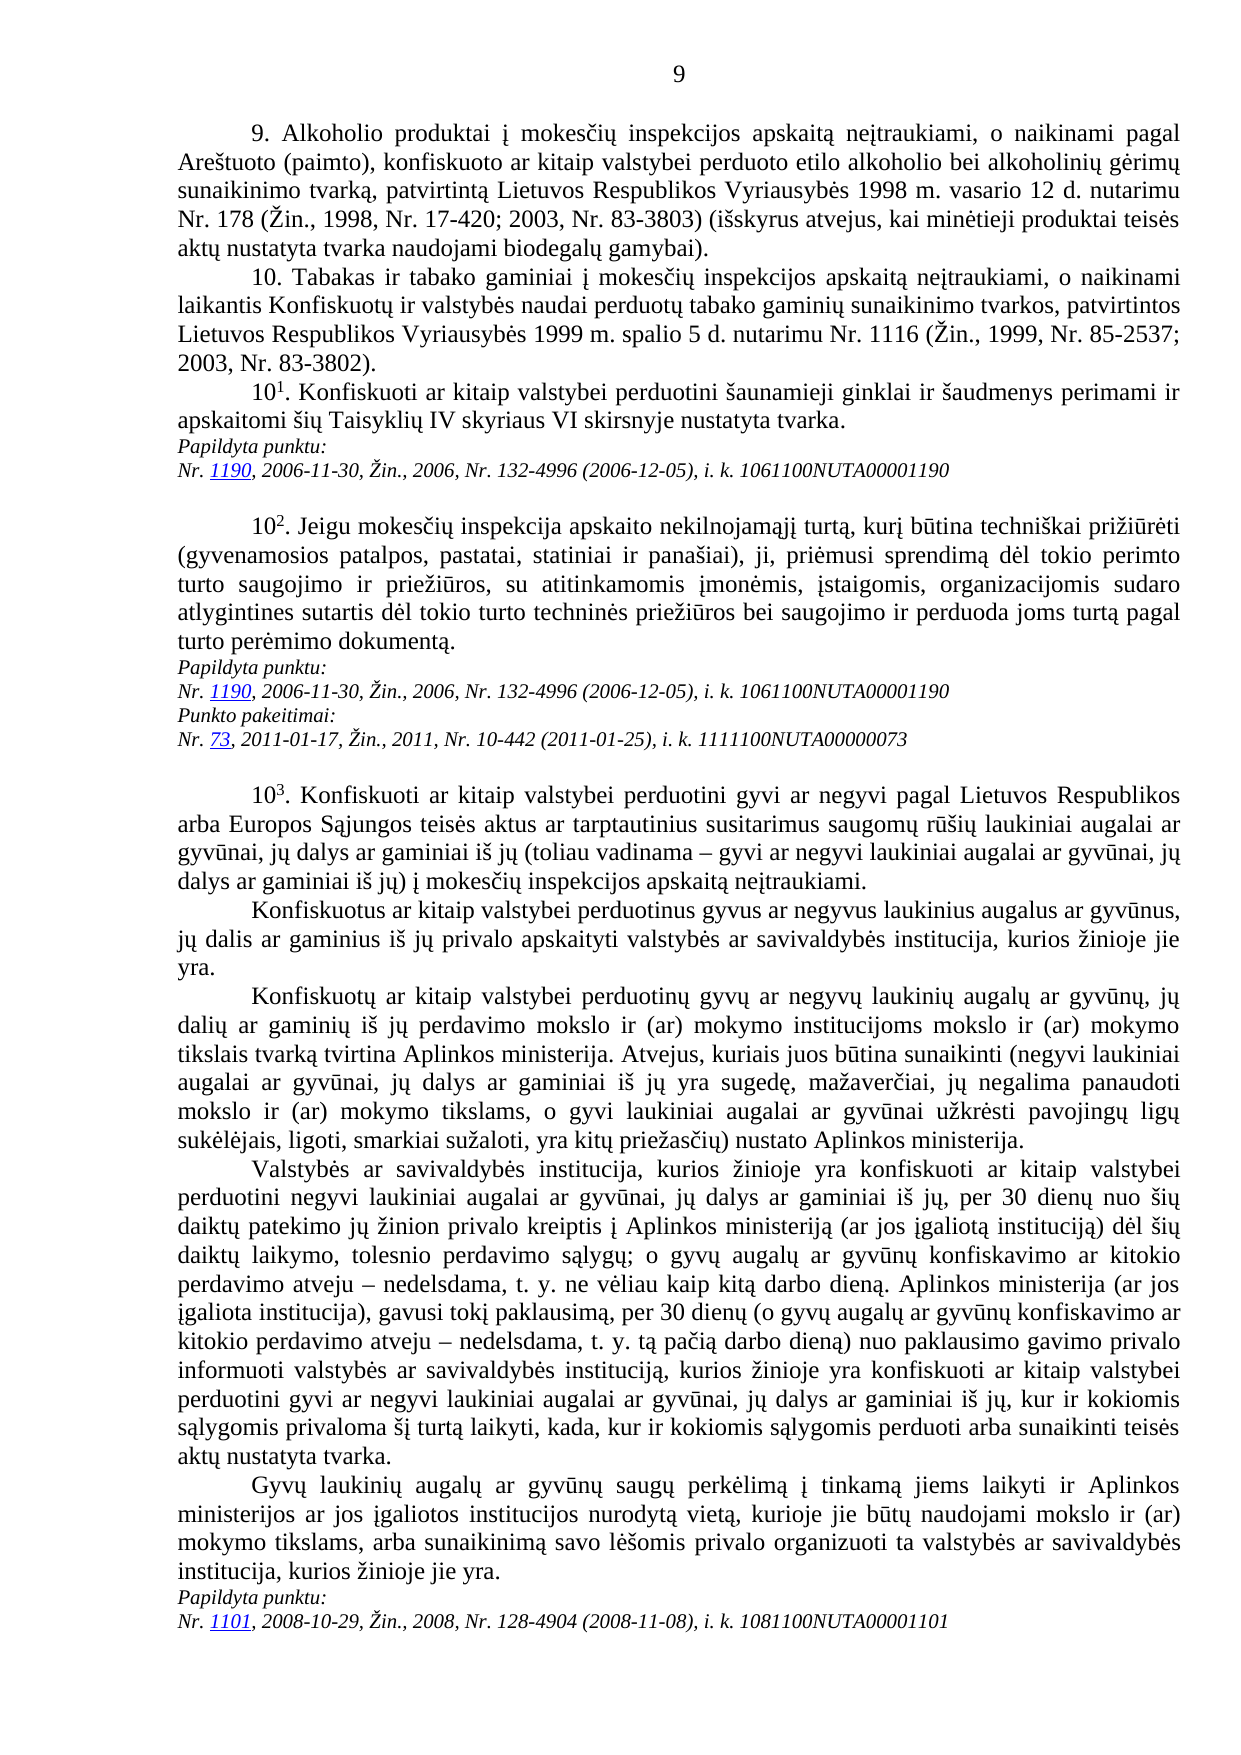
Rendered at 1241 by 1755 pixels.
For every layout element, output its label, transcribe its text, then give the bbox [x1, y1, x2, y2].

text 102. Jeigu mokesčių inspekcija apskaito nekilnojamąjį turtą, kurį būtina techniškai prižiūrėti (gyvenamosios patalpos, pastatai, statiniai ir panašiai), ji, priėmusi sprendimą dėl tokio perimto turto saugojimo ir priežiūros, su atitinkamomis įmonėmis, įstaigomis, organizacijomis sudaro atlygintines sutartis dėl tokio turto techninės priežiūros bei saugojimo ir perduoda joms turtą pagal turto perėmimo dokumentą. [177, 511, 1181, 655]
text Nr. 73, 2011-01-17, Žin., 2011, Nr. 10-442 (2011-01-25), i. k. 1111100NUTA00000073 [177, 727, 1181, 751]
text Gyvų laukinių augalų ar gyvūnų saugų perkėlimą į tinkamą jiems laikyti ir Aplinkos ministerijos ar jos įgaliotos institucijos nurodytą vietą, kurioje jie būtų naudojami mokslo ir (ar) mokymo tikslams, arba sunaikinimą savo lėšomis privalo organizuoti ta valstybės ar savivaldybės institucija, kurios žinioje jie yra. [177, 1470, 1181, 1585]
text Konfiskuotus ar kitaip valstybei perduotinus gyvus ar negyvus laukinius augalus ar gyvūnus, jų dalis ar gaminius iš jų privalo apskaityti valstybės ar savivaldybės institucija, kurios žinioje jie yra. [177, 895, 1181, 981]
text 10. Tabakas ir tabako gaminiai į mokesčių inspekcijos apskaitą neįtraukiami, o naikinami laikantis Konfiskuotų ir valstybės naudai perduotų tabako gaminių sunaikinimo tvarkos, patvirtintos Lietuvos Respublikos Vyriausybės 1999 m. spalio 5 d. nutarimu Nr. 1116 (Žin., 1999, Nr. 85-2537; 2003, Nr. 83-3802). [177, 262, 1181, 377]
text Papildyta punktu: [177, 655, 1181, 679]
text Valstybės ar savivaldybės institucija, kurios žinioje yra konfiskuoti ar kitaip valstybei perduotini negyvi laukiniai augalai ar gyvūnai, jų dalys ar gaminiai iš jų, per 30 dienų nuo šių daiktų patekimo jų žinion privalo kreiptis į Aplinkos ministeriją (ar jos įgaliotą instituciją) dėl šių daiktų laikymo, tolesnio perdavimo sąlygų; o gyvų augalų ar gyvūnų konfiskavimo ar kitokio perdavimo atveju – nedelsdama, t. y. ne vėliau kaip kitą darbo dieną. Aplinkos ministerija (ar jos įgaliota institucija), gavusi tokį paklausimą, per 30 dienų (o gyvų augalų ar gyvūnų konfiskavimo ar kitokio perdavimo atveju – nedelsdama, t. y. tą pačią darbo dieną) nuo paklausimo gavimo privalo informuoti valstybės ar savivaldybės instituciją, kurios žinioje yra konfiskuoti ar kitaip valstybei perduotini gyvi ar negyvi laukiniai augalai ar gyvūnai, jų dalys ar gaminiai iš jų, kur ir kokiomis sąlygomis privaloma šį turtą laikyti, kada, kur ir kokiomis sąlygomis perduoti arba sunaikinti teisės aktų nustatyta tvarka. [177, 1154, 1181, 1470]
text Nr. 1190, 2006-11-30, Žin., 2006, Nr. 132-4996 (2006-12-05), i. k. 1061100NUTA00001190 [177, 679, 1181, 703]
text Nr. 1101, 2008-10-29, Žin., 2008, Nr. 128-4904 (2008-11-08), i. k. 1081100NUTA00001101 [177, 1609, 1181, 1633]
text Nr. 1190, 2006-11-30, Žin., 2006, Nr. 132-4996 (2006-12-05), i. k. 1061100NUTA00001190 [177, 458, 1181, 482]
text Konfiskuotų ar kitaip valstybei perduotinų gyvų ar negyvų laukinių augalų ar gyvūnų, jų dalių ar gaminių iš jų perdavimo mokslo ir (ar) mokymo institucijoms mokslo ir (ar) mokymo tikslais tvarką tvirtina Aplinkos ministerija. Atvejus, kuriais juos būtina sunaikinti (negyvi laukiniai augalai ar gyvūnai, jų dalys ar gaminiai iš jų yra sugedę, mažaverčiai, jų negalima panaudoti mokslo ir (ar) mokymo tikslams, o gyvi laukiniai augalai ar gyvūnai užkrėsti pavojingų ligų sukėlėjais, ligoti, smarkiai sužaloti, yra kitų priežasčių) nustato Aplinkos ministerija. [177, 981, 1181, 1154]
text Punkto pakeitimai: [177, 703, 1181, 727]
text Papildyta punktu: [177, 1585, 1181, 1609]
text 103. Konfiskuoti ar kitaip valstybei perduotini gyvi ar negyvi pagal Lietuvos Respublikos arba Europos Sąjungos teisės aktus ar tarptautinius susitarimus saugomų rūšių laukiniai augalai ar gyvūnai, jų dalys ar gaminiai iš jų (toliau vadinama – gyvi ar negyvi laukiniai augalai ar gyvūnai, jų dalys ar gaminiai iš jų) į mokesčių inspekcijos apskaitą neįtraukiami. [177, 780, 1181, 895]
text Papildyta punktu: [177, 434, 1181, 458]
text 9. Alkoholio produktai į mokesčių inspekcijos apskaitą neįtraukiami, o naikinami pagal Areštuoto (paimto), konfiskuoto ar kitaip valstybei perduoto etilo alkoholio bei alkoholinių gėrimų sunaikinimo tvarką, patvirtintą Lietuvos Respublikos Vyriausybės 1998 m. vasario 12 d. nutarimu Nr. 178 (Žin., 1998, Nr. 17-420; 2003, Nr. 83-3803) (išskyrus atvejus, kai minėtieji produktai teisės aktų nustatyta tvarka naudojami biodegalų gamybai). [177, 118, 1181, 262]
text 101. Konfiskuoti ar kitaip valstybei perduotini šaunamieji ginklai ir šaudmenys perimami ir apskaitomi šių Taisyklių IV skyriaus VI skirsnyje nustatyta tvarka. [177, 377, 1181, 434]
